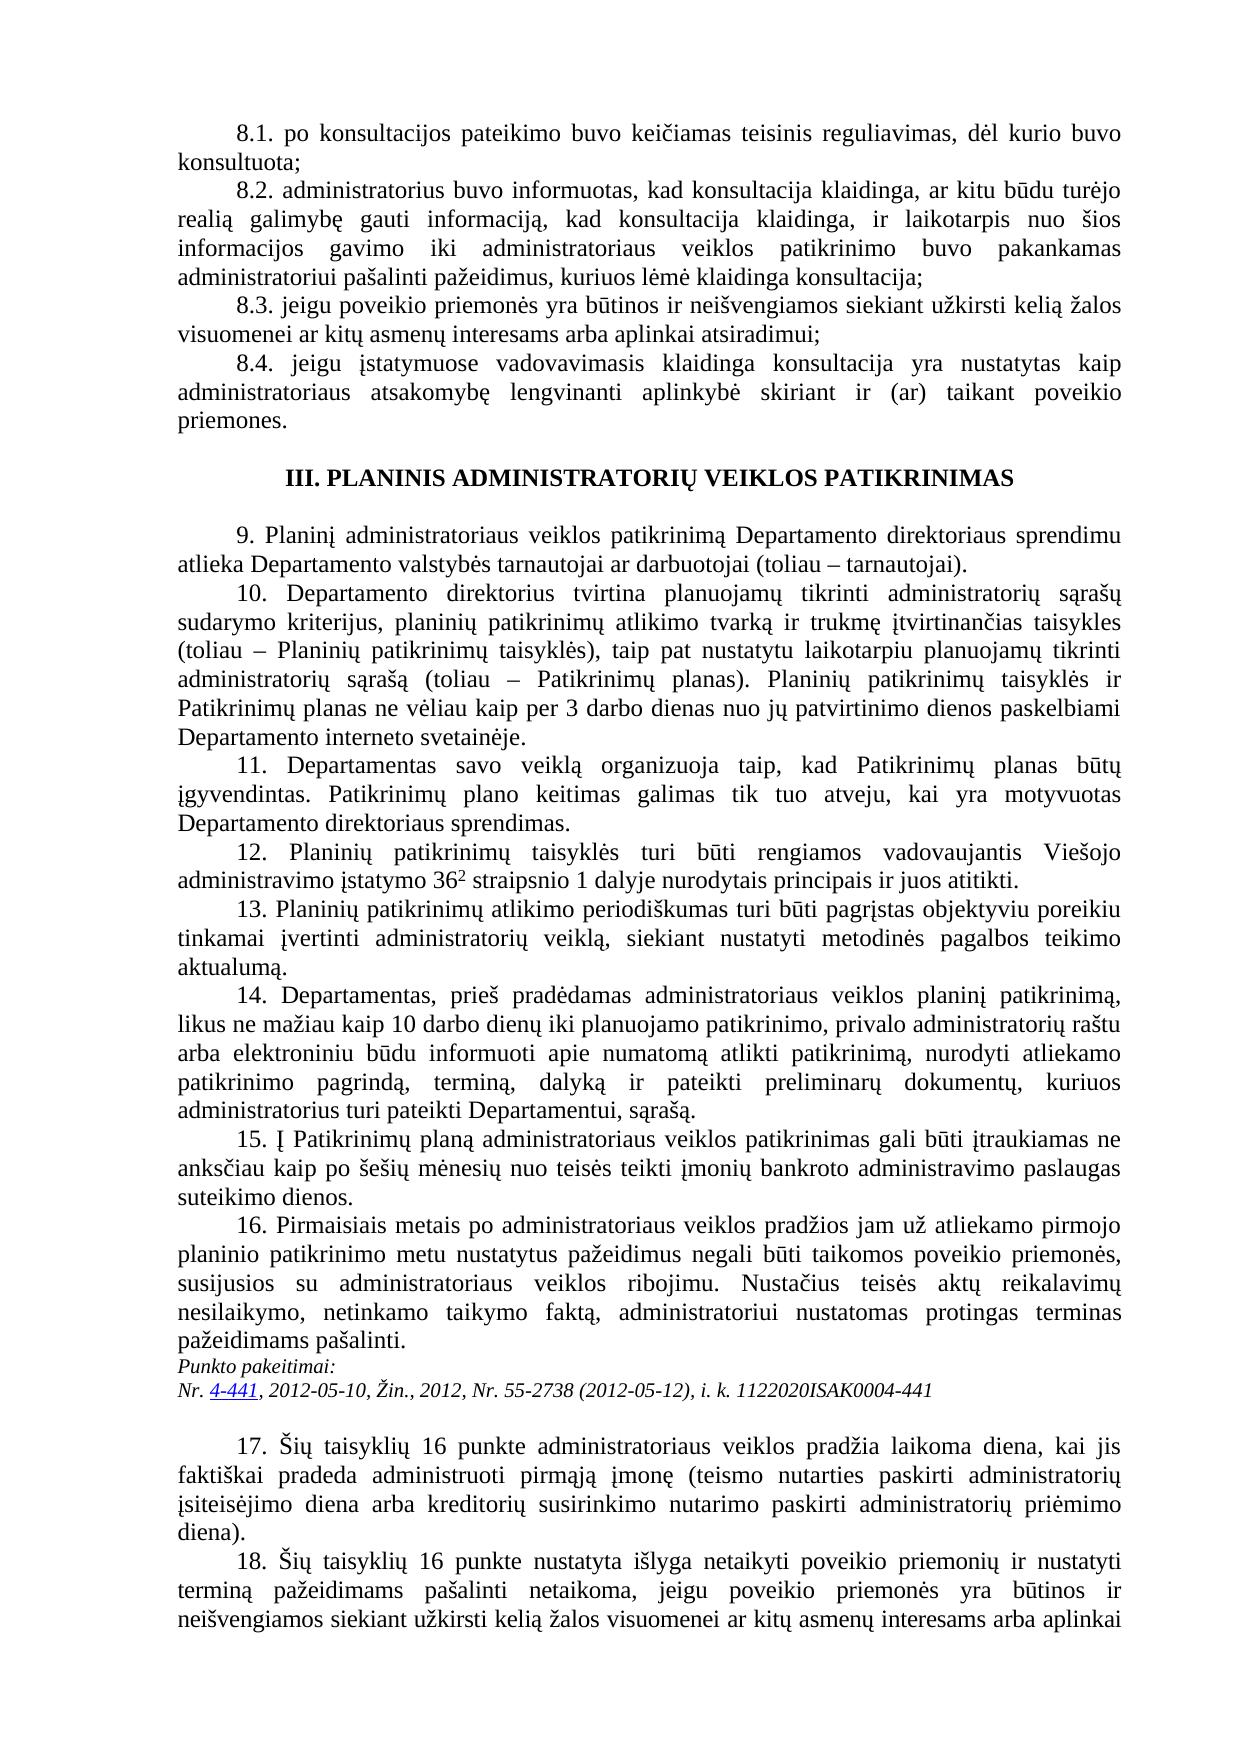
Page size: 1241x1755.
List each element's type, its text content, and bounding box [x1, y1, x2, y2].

text 12. Planinių patikrinimų taisyklės turi būti rengiamos vadovaujantis Viešojo administravimo įstatymo 362 straipsnio 1 dalyje nurodytais principais ir juos atitikti. [177, 837, 1122, 894]
text 10. Departamento direktorius tvirtina planuojamų tikrinti administratorių sąrašų sudarymo kriterijus, planinių patikrinimų atlikimo tvarką ir trukmę įtvirtinančias taisykles (toliau – Planinių patikrinimų taisyklės), taip pat nustatytu laikotarpiu planuojamų tikrinti administratorių sąrašą (toliau – Patikrinimų planas). Planinių patikrinimų taisyklės ir Patikrinimų planas ne vėliau kaip per 3 darbo dienas nuo jų patvirtinimo dienos paskelbiami Departamento interneto svetainėje. [177, 578, 1122, 751]
text 8.3. jeigu poveikio priemonės yra būtinos ir neišvengiamos siekiant užkirsti kelią žalos visuomenei ar kitų asmenų interesams arba aplinkai atsiradimui; [177, 291, 1122, 348]
text 8.2. administratorius buvo informuotas, kad konsultacija klaidinga, ar kitu būdu turėjo realią galimybę gauti informaciją, kad konsultacija klaidinga, ir laikotarpis nuo šios informacijos gavimo iki administratoriaus veiklos patikrinimo buvo pakankamas administratoriui pašalinti pažeidimus, kuriuos lėmė klaidinga konsultacija; [177, 176, 1122, 291]
text 15. Į Patikrinimų planą administratoriaus veiklos patikrinimas gali būti įtraukiamas ne anksčiau kaip po šešių mėnesių nuo teisės teikti įmonių bankroto administravimo paslaugas suteikimo dienos. [177, 1124, 1122, 1211]
text 11. Departamentas savo veiklą organizuoja taip, kad Patikrinimų planas būtų įgyvendintas. Patikrinimų plano keitimas galimas tik tuo atveju, kai yra motyvuotas Departamento direktoriaus sprendimas. [177, 751, 1122, 837]
text 8.1. po konsultacijos pateikimo buvo keičiamas teisinis reguliavimas, dėl kurio buvo konsultuota; [177, 118, 1122, 176]
text 18. Šių taisyklių 16 punkte nustatyta išlyga netaikyti poveikio priemonių ir nustatyti terminą pažeidimams pašalinti netaikoma, jeigu poveikio priemonės yra būtinos ir neišvengiamos siekiant užkirsti kelią žalos visuomenei ar kitų asmenų interesams arba aplinkai [177, 1546, 1122, 1632]
text 13. Planinių patikrinimų atlikimo periodiškumas turi būti pagrįstas objektyviu poreikiu tinkamai įvertinti administratorių veiklą, siekiant nustatyti metodinės pagalbos teikimo aktualumą. [177, 894, 1122, 981]
text 8.4. jeigu įstatymuose vadovavimasis klaidinga konsultacija yra nustatytas kaip administratoriaus atsakomybę lengvinanti aplinkybė skiriant ir (ar) taikant poveikio priemones. [177, 348, 1122, 434]
text 17. Šių taisyklių 16 punkte administratoriaus veiklos pradžia laikoma diena, kai jis faktiškai pradeda administruoti pirmąją įmonę (teismo nutarties paskirti administratorių įsiteisėjimo diena arba kreditorių susirinkimo nutarimo paskirti administratorių priėmimo diena). [177, 1431, 1122, 1546]
text Nr. 4-441, 2012-05-10, Žin., 2012, Nr. 55-2738 (2012-05-12), i. k. 1122020ISAK0004-441 [177, 1378, 1122, 1402]
text 9. Planinį administratoriaus veiklos patikrinimą Departamento direktoriaus sprendimu atlieka Departamento valstybės tarnautojai ar darbuotojai (toliau – tarnautojai). [177, 521, 1122, 578]
text III. PLANINIS ADMINISTRATORIŲ VEIKLOS PATIKRINIMAS [177, 463, 1122, 492]
text 16. Pirmaisiais metais po administratoriaus veiklos pradžios jam už atliekamo pirmojo planinio patikrinimo metu nustatytus pažeidimus negali būti taikomos poveikio priemonės, susijusios su administratoriaus veiklos ribojimu. Nustačius teisės aktų reikalavimų nesilaikymo, netinkamo taikymo faktą, administratoriui nustatomas protingas terminas pažeidimams pašalinti. [177, 1211, 1122, 1354]
text 14. Departamentas, prieš pradėdamas administratoriaus veiklos planinį patikrinimą, likus ne mažiau kaip 10 darbo dienų iki planuojamo patikrinimo, privalo administratorių raštu arba elektroniniu būdu informuoti apie numatomą atlikti patikrinimą, nurodyti atliekamo patikrinimo pagrindą, terminą, dalyką ir pateikti preliminarų dokumentų, kuriuos administratorius turi pateikti Departamentui, sąrašą. [177, 981, 1122, 1124]
text Punkto pakeitimai: [177, 1354, 1122, 1378]
